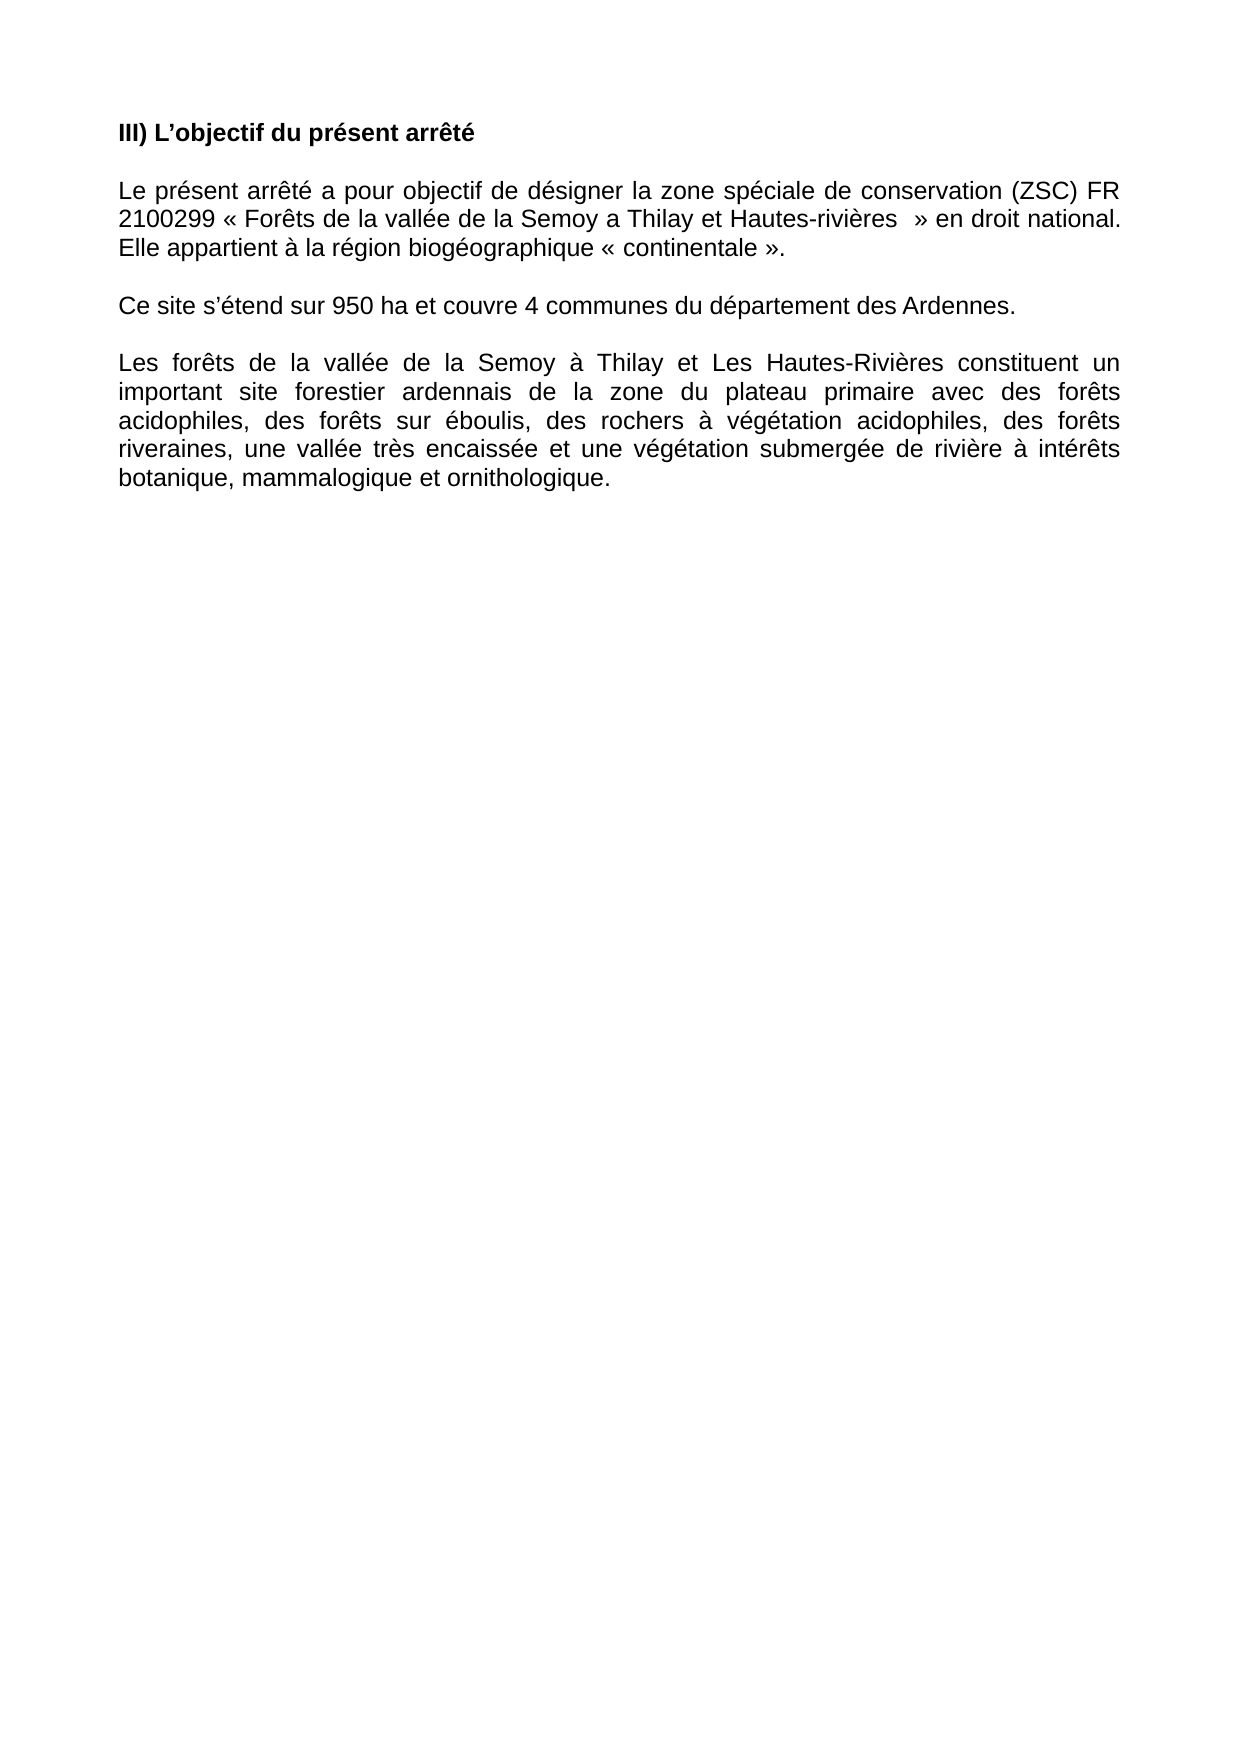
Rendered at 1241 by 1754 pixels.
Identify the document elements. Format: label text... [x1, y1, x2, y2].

text Les forêts de la vallée de la Semoy à Thilay et Les Hautes-Rivières constituent un important site forestier ardennais de la zone du plateau primaire avec des forêts acidophiles, des forêts sur éboulis, des rochers à végétation acidophiles, des forêts riveraines, une vallée très encaissée et une végétation submergée de rivière à intérêts botanique, mammalogique et ornithologique. [118, 348, 1122, 492]
text III) L’objectif du présent arrêté [118, 118, 1122, 147]
text Le présent arrêté a pour objectif de désigner la zone spéciale de conservation (ZSC) FR 2100299 « Forêts de la vallée de la Semoy a Thilay et Hautes-rivières » en droit national. Elle appartient à la région biogéographique « continentale ». [118, 176, 1122, 262]
text Ce site s’étend sur 950 ha et couvre 4 communes du département des Ardennes. [118, 291, 1122, 319]
